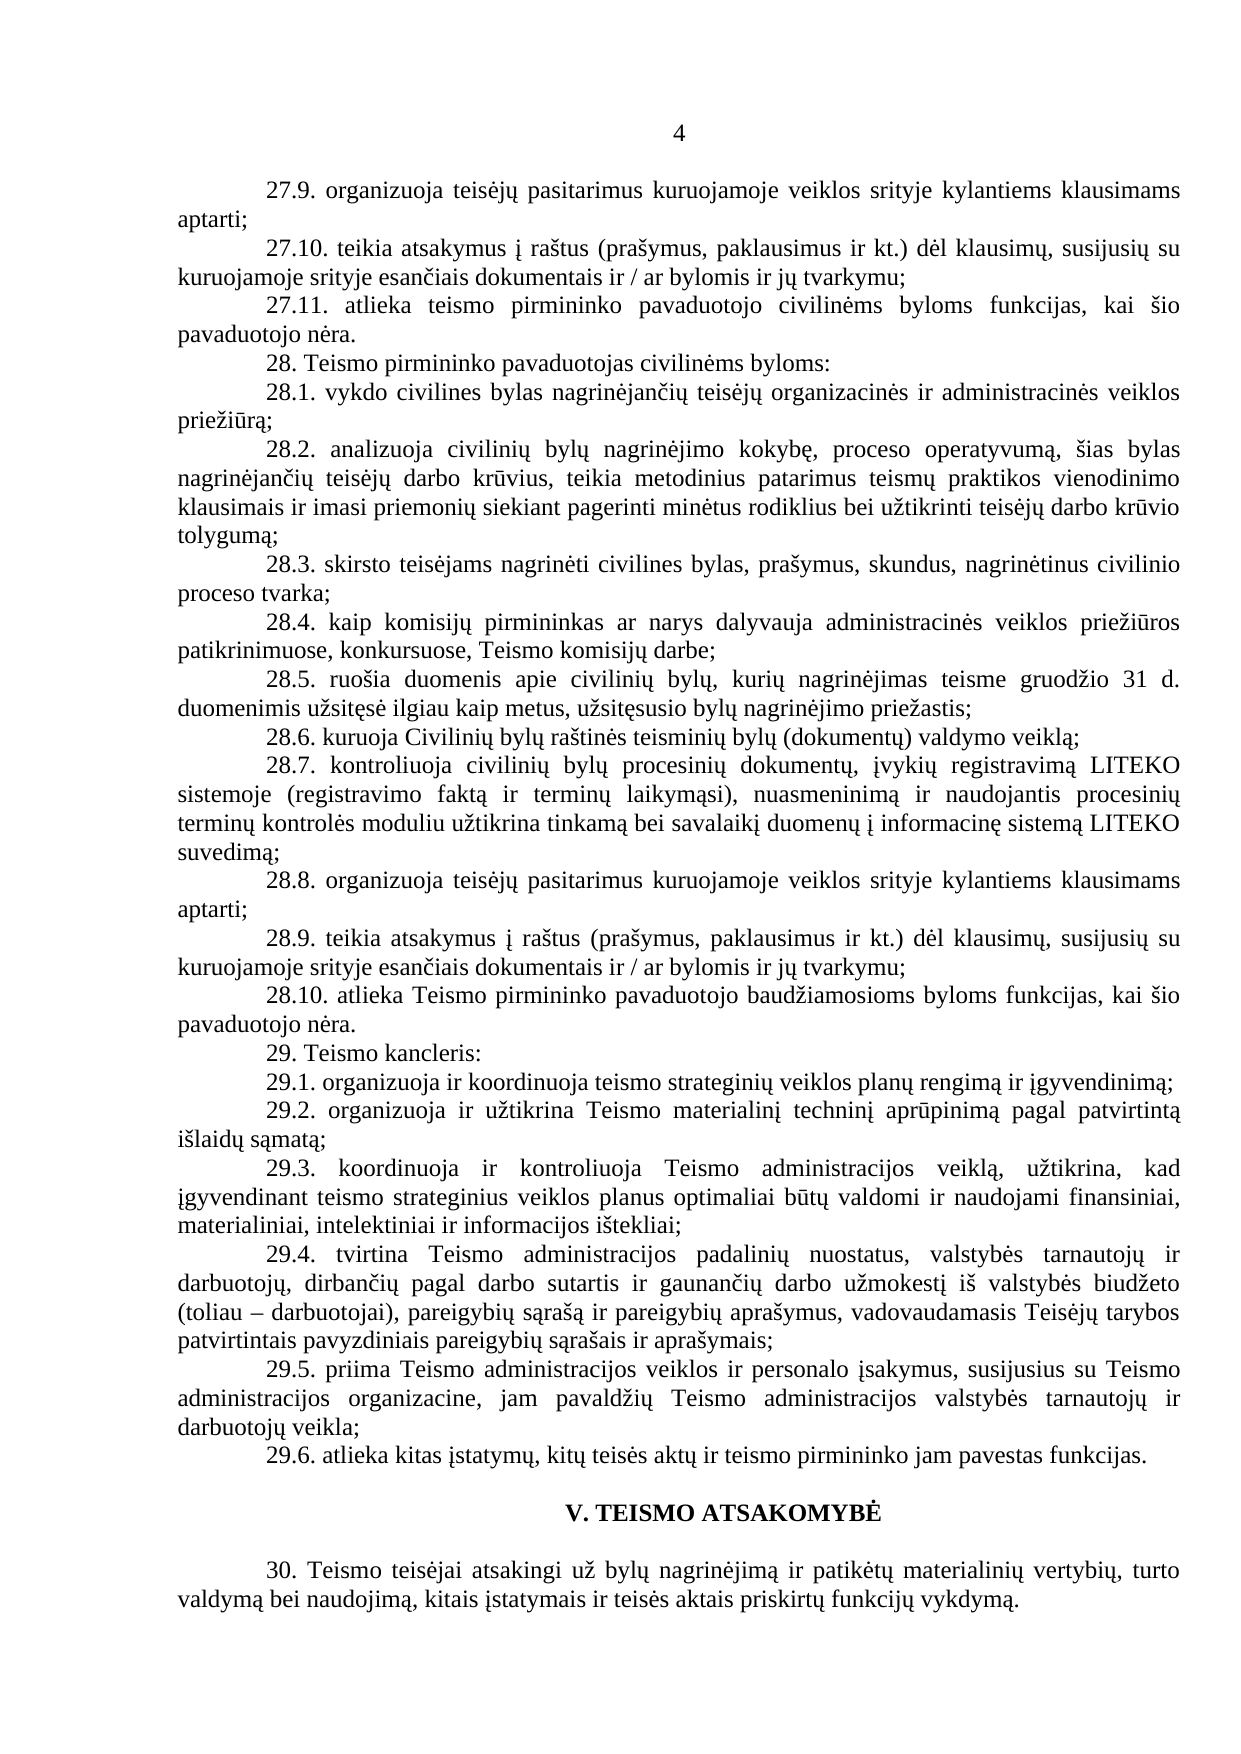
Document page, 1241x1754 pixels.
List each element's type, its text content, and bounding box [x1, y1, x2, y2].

text 27.10. teikia atsakymus į raštus (prašymus, paklausimus ir kt.) dėl klausimų, susijusių su kuruojamoje srityje esančiais dokumentais ir / ar bylomis ir jų tvarkymu; [177, 233, 1181, 291]
text 28.3. skirsto teisėjams nagrinėti civilines bylas, prašymus, skundus, nagrinėtinus civilinio proceso tvarka; [177, 549, 1181, 607]
text 29.6. atlieka kitas įstatymų, kitų teisės aktų ir teismo pirmininko jam pavestas funkcijas. [177, 1441, 1181, 1469]
text V. TEISMO ATSAKOMYBĖ [266, 1498, 1181, 1527]
text 30. Teismo teisėjai atsakingi už bylų nagrinėjimą ir patikėtų materialinių vertybių, turto valdymą bei naudojimą, kitais įstatymais ir teisės aktais priskirtų funkcijų vykdymą. [177, 1556, 1181, 1613]
text 29.5. priima Teismo administracijos veiklos ir personalo įsakymus, susijusius su Teismo administracijos organizacine, jam pavaldžių Teismo administracijos valstybės tarnautojų ir darbuotojų veikla; [177, 1354, 1181, 1441]
text 28.10. atlieka Teismo pirmininko pavaduotojo baudžiamosioms byloms funkcijas, kai šio pavaduotojo nėra. [177, 981, 1181, 1038]
text 28.7. kontroliuoja civilinių bylų procesinių dokumentų, įvykių registravimą LITEKO sistemoje (registravimo faktą ir terminų laikymąsi), nuasmeninimą ir naudojantis procesinių terminų kontrolės moduliu užtikrina tinkamą bei savalaikį duomenų į informacinę sistemą LITEKO suvedimą; [177, 751, 1181, 866]
text 29. Teismo kancleris: [177, 1038, 1181, 1067]
text 28.9. teikia atsakymus į raštus (prašymus, paklausimus ir kt.) dėl klausimų, susijusių su kuruojamoje srityje esančiais dokumentais ir / ar bylomis ir jų tvarkymu; [177, 923, 1181, 981]
text 28.6. kuruoja Civilinių bylų raštinės teisminių bylų (dokumentų) valdymo veiklą; [177, 722, 1181, 751]
text 29.1. organizuoja ir koordinuoja teismo strateginių veiklos planų rengimą ir įgyvendinimą; [177, 1067, 1181, 1096]
text 28. Teismo pirmininko pavaduotojas civilinėms byloms: [177, 348, 1181, 377]
text 27.9. organizuoja teisėjų pasitarimus kuruojamoje veiklos srityje kylantiems klausimams aptarti; [177, 176, 1181, 233]
text 28.1. vykdo civilines bylas nagrinėjančių teisėjų organizacinės ir administracinės veiklos priežiūrą; [177, 377, 1181, 434]
text 27.11. atlieka teismo pirmininko pavaduotojo civilinėms byloms funkcijas, kai šio pavaduotojo nėra. [177, 291, 1181, 348]
text 28.8. organizuoja teisėjų pasitarimus kuruojamoje veiklos srityje kylantiems klausimams aptarti; [177, 866, 1181, 923]
text 29.2. organizuoja ir užtikrina Teismo materialinį techninį aprūpinimą pagal patvirtintą išlaidų sąmatą; [177, 1096, 1181, 1153]
text 29.4. tvirtina Teismo administracijos padalinių nuostatus, valstybės tarnautojų ir darbuotojų, dirbančių pagal darbo sutartis ir gaunančių darbo užmokestį iš valstybės biudžeto (toliau – darbuotojai), pareigybių sąrašą ir pareigybių aprašymus, vadovaudamasis Teisėjų tarybos patvirtintais pavyzdiniais pareigybių sąrašais ir aprašymais; [177, 1239, 1181, 1354]
text 28.5. ruošia duomenis apie civilinių bylų, kurių nagrinėjimas teisme gruodžio 31 d. duomenimis užsitęsė ilgiau kaip metus, užsitęsusio bylų nagrinėjimo priežastis; [177, 664, 1181, 722]
text 28.4. kaip komisijų pirmininkas ar narys dalyvauja administracinės veiklos priežiūros patikrinimuose, konkursuose, Teismo komisijų darbe; [177, 607, 1181, 664]
text 29.3. koordinuoja ir kontroliuoja Teismo administracijos veiklą, užtikrina, kad įgyvendinant teismo strateginius veiklos planus optimaliai būtų valdomi ir naudojami finansiniai, materialiniai, intelektiniai ir informacijos ištekliai; [177, 1153, 1181, 1239]
text 28.2. analizuoja civilinių bylų nagrinėjimo kokybę, proceso operatyvumą, šias bylas nagrinėjančių teisėjų darbo krūvius, teikia metodinius patarimus teismų praktikos vienodinimo klausimais ir imasi priemonių siekiant pagerinti minėtus rodiklius bei užtikrinti teisėjų darbo krūvio tolygumą; [177, 434, 1181, 549]
